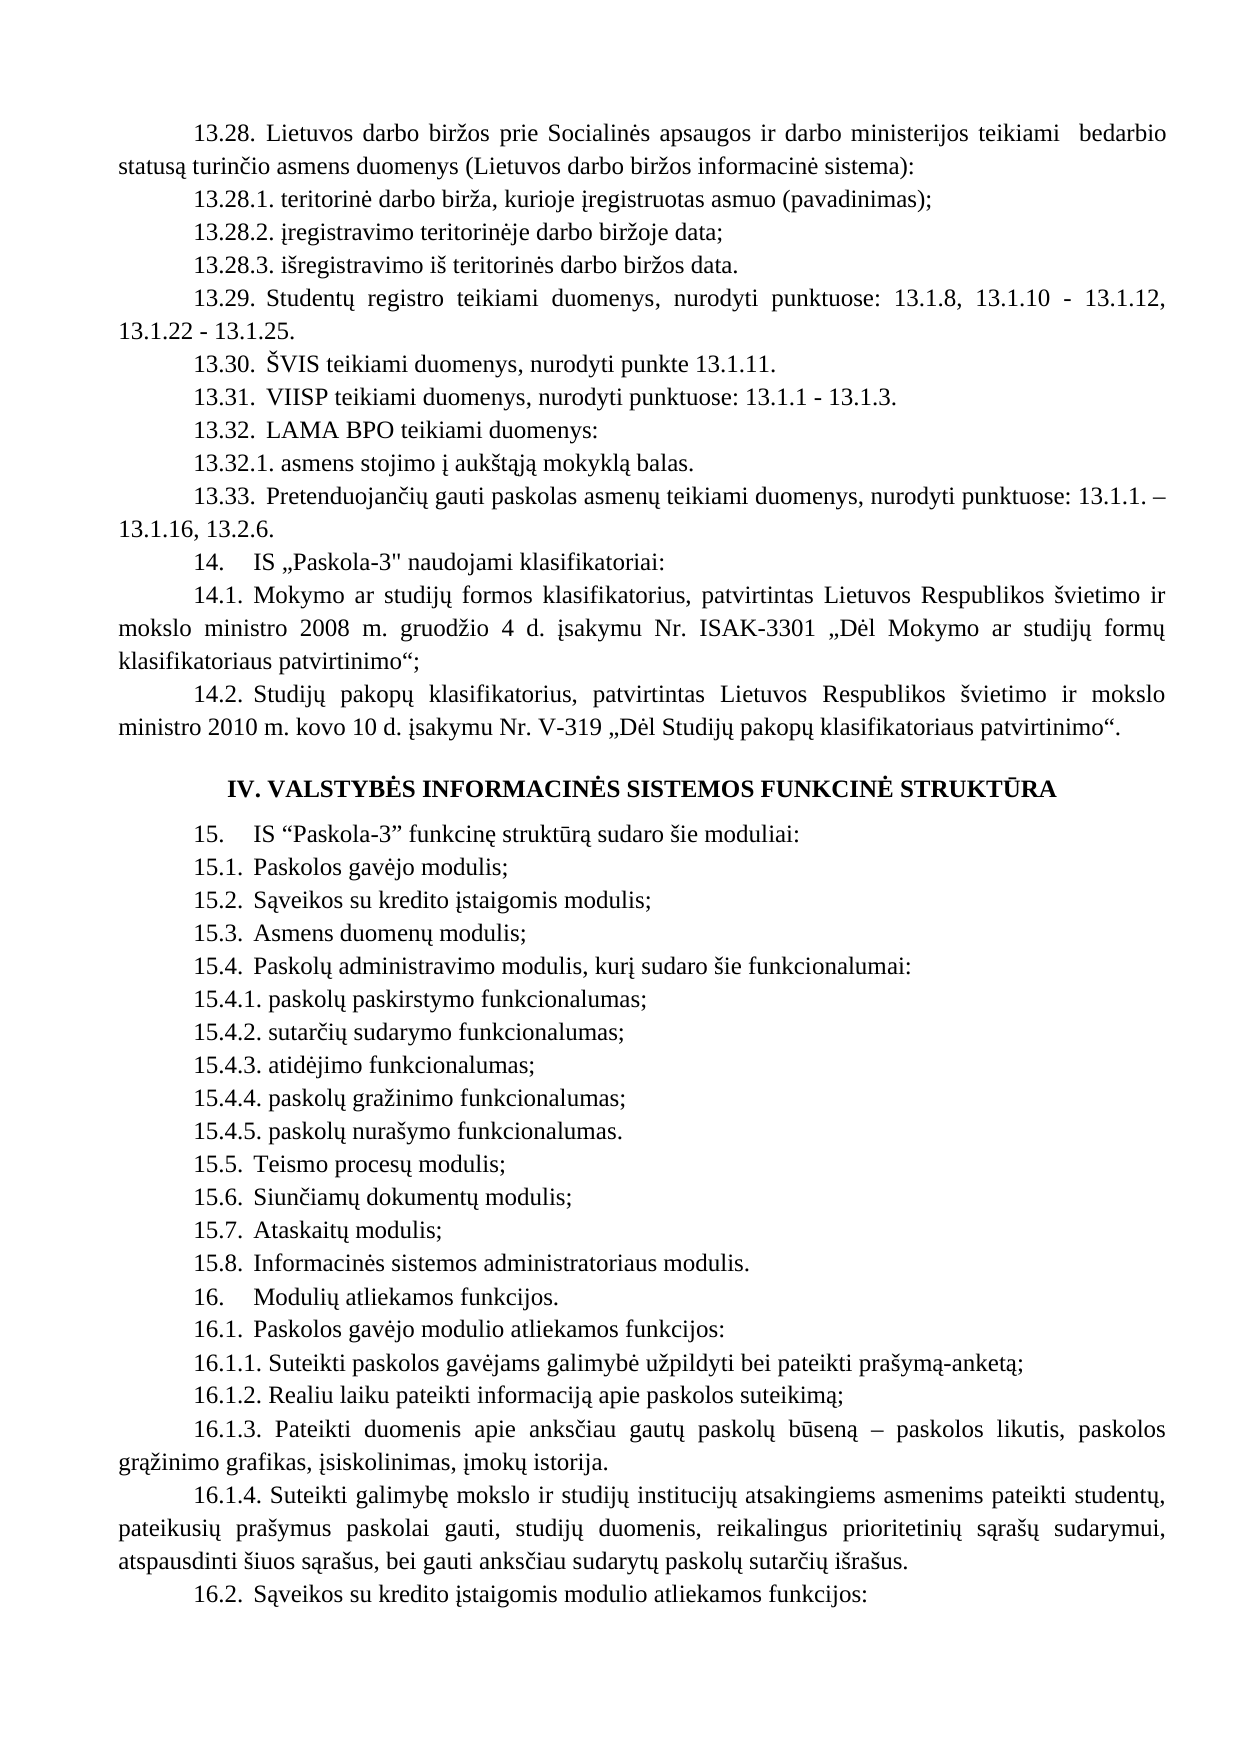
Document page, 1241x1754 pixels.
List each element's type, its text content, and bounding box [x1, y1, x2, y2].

text 16.1.1. Suteikti paskolos gavėjams galimybė užpildyti bei pateikti prašymą-anketą; [118, 1348, 1167, 1376]
text 13.28.1. teritorinė darbo birža, kurioje įregistruotas asmuo (pavadinimas); [118, 184, 1167, 213]
text 14.2. Studijų pakopų klasifikatorius, patvirtintas Lietuvos Respublikos švietimo ir mokslo ministro 2010 m. kovo 10 d. įsakymu Nr. V-319 „Dėl Studijų pakopų klasifikatoriaus patvirtinimo“. [118, 679, 1167, 741]
text 13.28.2. įregistravimo teritorinėje darbo biržoje data; [118, 217, 1167, 246]
text 15.4. Paskolų administravimo modulis, kurį sudaro šie funkcionalumai: [118, 951, 1167, 980]
text 14.1. Mokymo ar studijų formos klasifikatorius, patvirtintas Lietuvos Respublikos švietimo ir mokslo ministro 2008 m. gruodžio 4 d. įsakymu Nr. ISAK-3301 „Dėl Mokymo ar studijų formų klasifikatoriaus patvirtinimo“; [118, 580, 1167, 675]
text 15.4.5. paskolų nurašymo funkcionalumas. [118, 1116, 1167, 1145]
text 13.30. ŠVIS teikiami duomenys, nurodyti punkte 13.1.11. [118, 349, 1167, 378]
text 13.29. Studentų registro teikiami duomenys, nurodyti punktuose: 13.1.8, 13.1.10 - 13.1.12, 13.1.22 - 13.1.25. [118, 283, 1167, 345]
text 15.8. Informacinės sistemos administratoriaus modulis. [118, 1248, 1167, 1277]
text 16.1. Paskolos gavėjo modulio atliekamos funkcijos: [118, 1314, 1167, 1343]
text 16.1.2. Realiu laiku pateikti informaciją apie paskolos suteikimą; [118, 1381, 1167, 1409]
text 15. IS “Paskola-3” funkcinę struktūrą sudaro šie moduliai: [118, 819, 1167, 848]
text 15.1. Paskolos gavėjo modulis; [118, 852, 1167, 881]
text 13.33. Pretenduojančių gauti paskolas asmenų teikiami duomenys, nurodyti punktuose: 13.1.1. – 13.1.16, 13.2.6. [118, 481, 1167, 543]
text 13.32. LAMA BPO teikiami duomenys: [118, 415, 1167, 444]
text 15.3. Asmens duomenų modulis; [118, 918, 1167, 947]
text 15.5. Teismo procesų modulis; [118, 1149, 1167, 1178]
text 16.1.3. Pateikti duomenis apie anksčiau gautų paskolų būseną – paskolos likutis, paskolos grąžinimo grafikas, įsiskolinimas, įmokų istorija. [118, 1414, 1167, 1475]
text 13.32.1. asmens stojimo į aukštąją mokyklą balas. [118, 448, 1167, 477]
text 14. IS „Paskola-3" naudojami klasifikatoriai: [118, 547, 1167, 576]
text 15.4.1. paskolų paskirstymo funkcionalumas; [118, 984, 1167, 1013]
text 16.2. Sąveikos su kredito įstaigomis modulio atliekamos funkcijos: [118, 1579, 1167, 1607]
text iv. valstybės informacinės sistemos FUNKCINĖ STRUKTŪRA [118, 774, 1167, 803]
text 15.2. Sąveikos su kredito įstaigomis modulis; [118, 885, 1167, 914]
text 13.28. Lietuvos darbo biržos prie Socialinės apsaugos ir darbo ministerijos teikiami bedarbio statusą turinčio asmens duomenys (Lietuvos darbo biržos informacinė sistema): [118, 118, 1167, 180]
text 15.6. Siunčiamų dokumentų modulis; [118, 1182, 1167, 1211]
text 15.4.4. paskolų gražinimo funkcionalumas; [118, 1083, 1167, 1112]
text 15.7. Ataskaitų modulis; [118, 1216, 1167, 1244]
text 16. Modulių atliekamos funkcijos. [118, 1282, 1167, 1310]
text 16.1.4. Suteikti galimybę mokslo ir studijų institucijų atsakingiems asmenims pateikti studentų, pateikusių prašymus paskolai gauti, studijų duomenis, reikalingus prioritetinių sąrašų sudarymui, atspausdinti šiuos sąrašus, bei gauti anksčiau sudarytų paskolų sutarčių išrašus. [118, 1480, 1167, 1574]
text 13.31. VIISP teikiami duomenys, nurodyti punktuose: 13.1.1 - 13.1.3. [118, 382, 1167, 411]
text 15.4.2. sutarčių sudarymo funkcionalumas; [118, 1017, 1167, 1046]
text 15.4.3. atidėjimo funkcionalumas; [118, 1050, 1167, 1079]
text 13.28.3. išregistravimo iš teritorinės darbo biržos data. [118, 250, 1167, 279]
